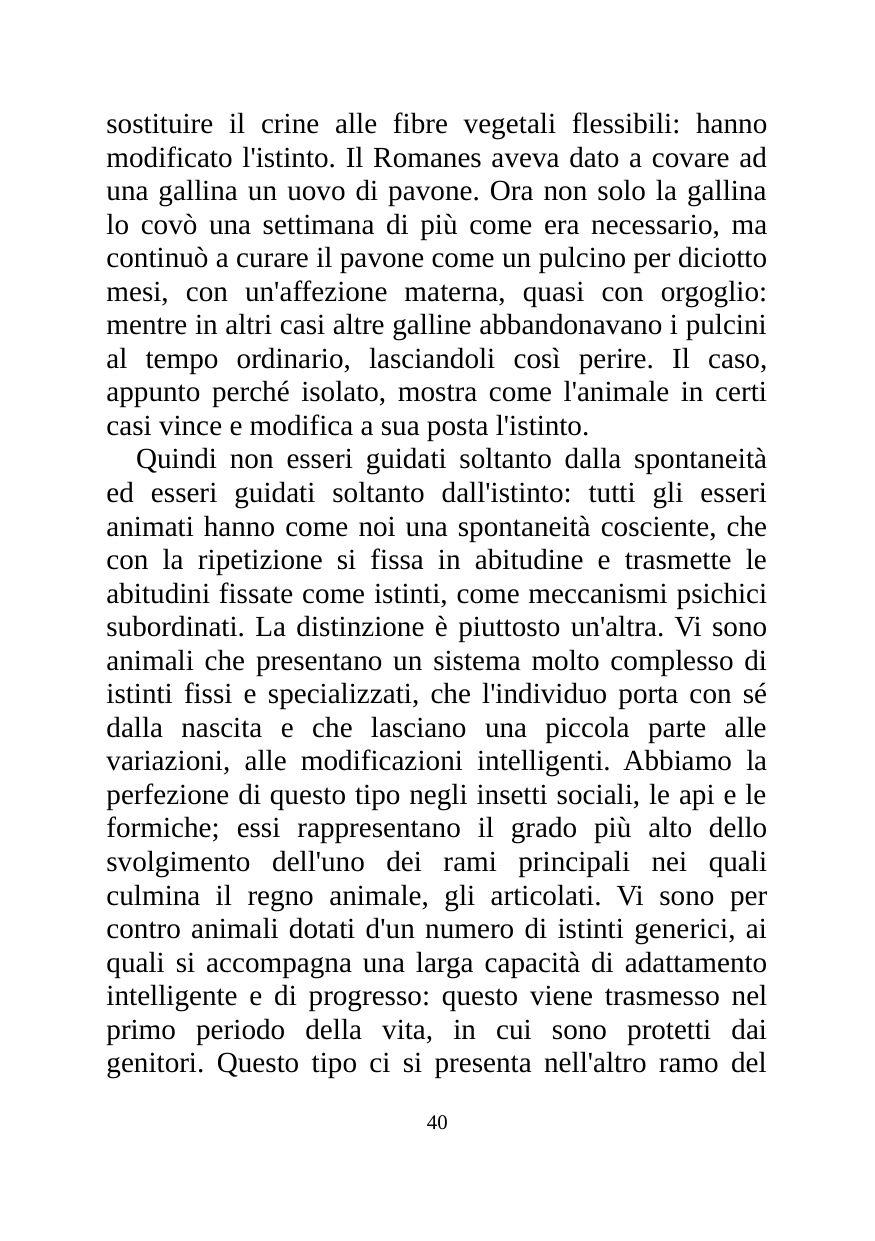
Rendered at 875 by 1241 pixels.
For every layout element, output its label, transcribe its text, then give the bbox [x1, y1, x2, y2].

text Quindi non esseri guidati soltanto dalla spontaneità ed esseri guidati soltanto dall'istinto: tutti gli esseri animati hanno come noi una spontaneità cosciente, che con la ripetizione si fissa in abitudine e trasmette le abitudini fissate come istinti, come meccanismi psichici subordinati. La distinzione è piuttosto un'altra. Vi sono animali che presentano un sistema molto complesso di istinti fissi e specializzati, che l'individuo porta con sé dalla nascita e che lasciano una piccola parte alle variazioni, alle modificazioni intelligenti. Abbiamo la perfezione di questo tipo negli insetti sociali, le api e le formiche; essi rappresentano il grado più alto dello svolgimento dell'uno dei rami principali nei quali culmina il regno animale, gli articolati. Vi sono per contro animali dotati d'un numero di istinti generici, ai quali si accompagna una larga capacità di adattamento intelligente e di progresso: questo viene trasmesso nel primo periodo della vita, in cui sono protetti dai genitori. Questo tipo ci si presenta nell'altro ramo del [106, 442, 768, 1079]
text sostituire il crine alle fibre vegetali flessibili: hanno modificato l'istinto. Il Romanes aveva dato a covare ad una gallina un uovo di pavone. Ora non solo la gallina lo covò una settimana di più come era necessario, ma continuò a curare il pavone come un pulcino per diciotto mesi, con un'affezione materna, quasi con orgoglio: mentre in altri casi altre galline abbandonavano i pulcini al tempo ordinario, lasciandoli così perire. Il caso, appunto perché isolato, mostra come l'animale in certi casi vince e modifica a sua posta l'istinto. [106, 106, 768, 442]
